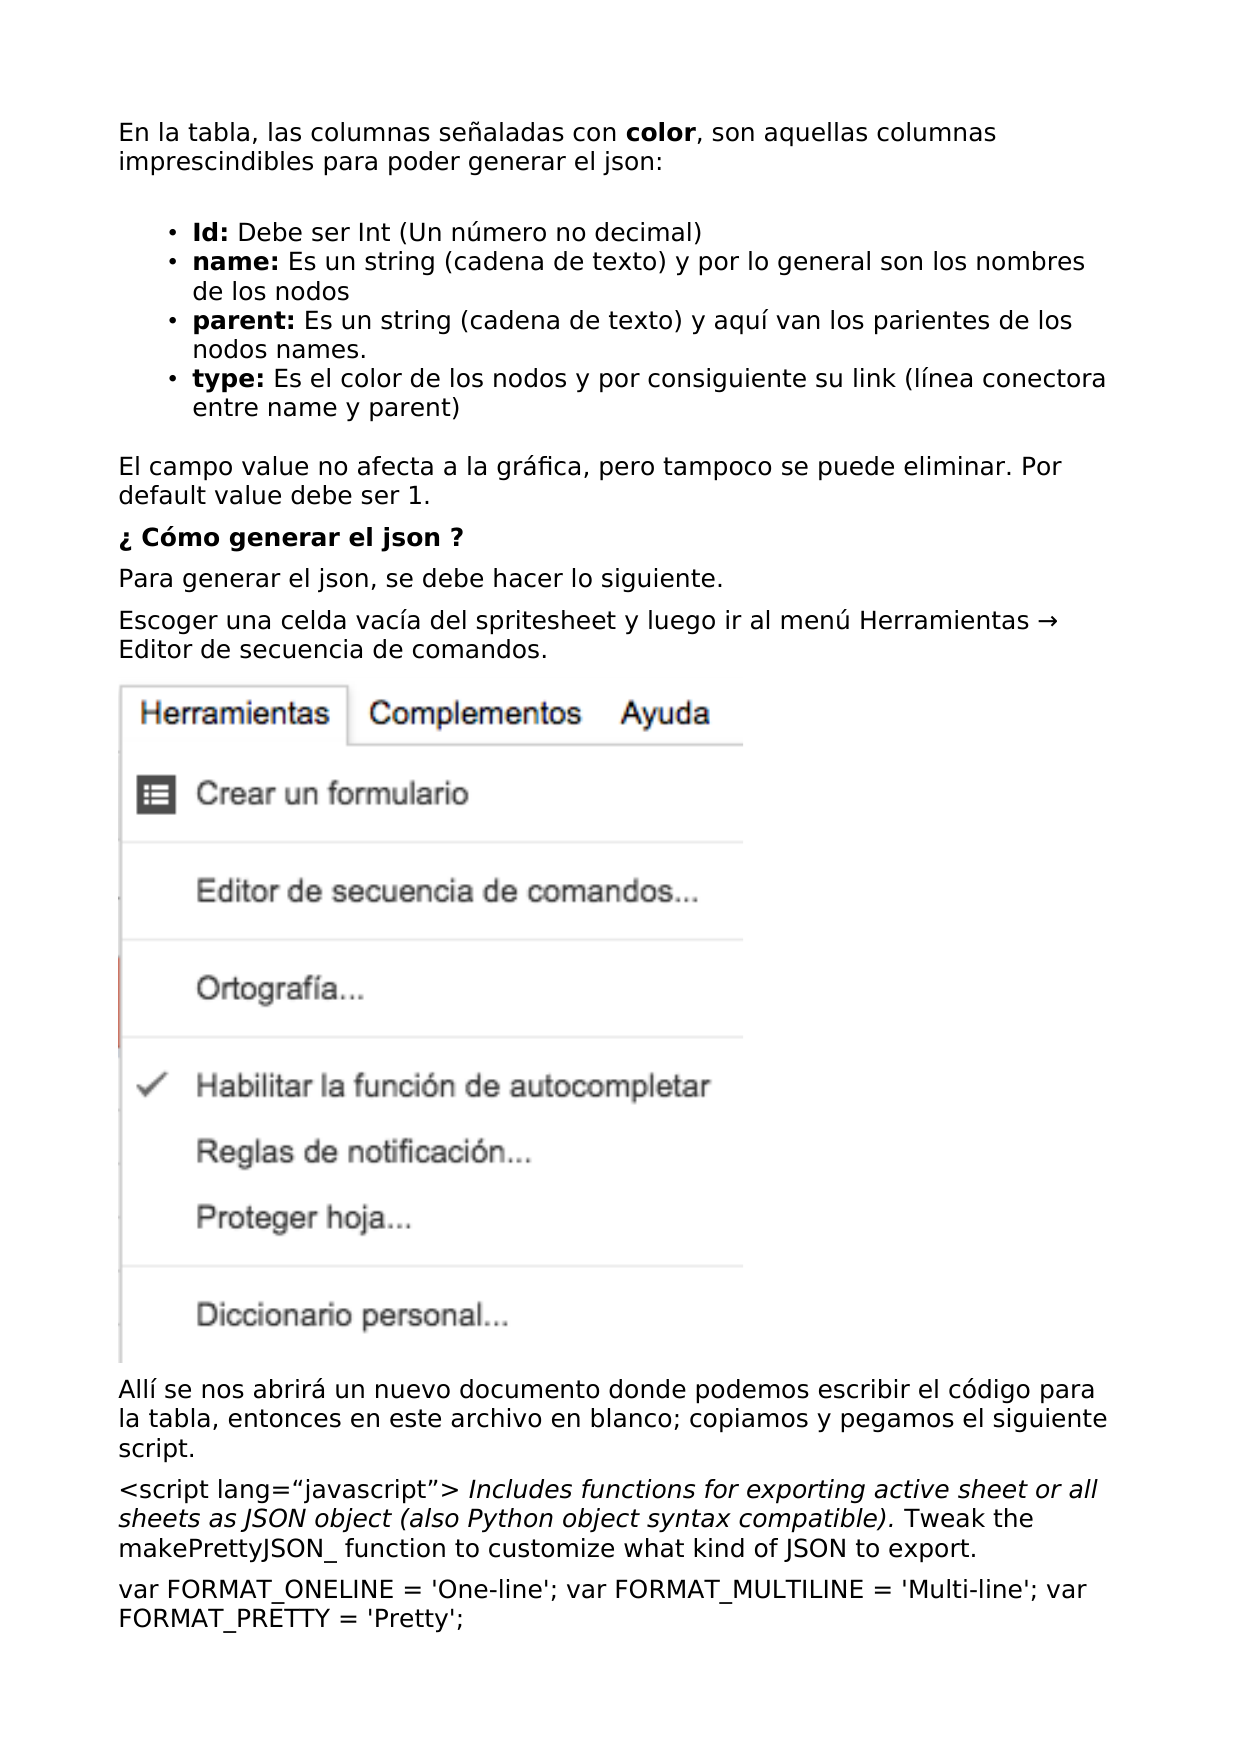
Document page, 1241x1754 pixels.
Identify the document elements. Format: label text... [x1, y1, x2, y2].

text ¿ Cómo generar el json ? [118, 523, 1122, 552]
text En la tabla, las columnas señaladas con color, son aquellas columnas imprescindibles para poder generar el json: [118, 118, 1122, 176]
text var FORMAT_ONELINE = 'One-line'; var FORMAT_MULTILINE = 'Multi-line'; var FORMAT_PRETTY = 'Pretty'; [118, 1575, 1122, 1634]
text Para generar el json, se debe hacer lo siguiente. [118, 564, 1122, 594]
list name: Es un string (cadena de texto) y por lo general son los nombres de los nodos [177, 248, 1122, 306]
text El campo value no afecta a la gráfica, pero tampoco se puede eliminar. Por default value debe ser 1. [118, 452, 1122, 510]
list type: Es el color de los nodos y por consiguiente su link (línea conectora entre name y parent) [177, 364, 1122, 423]
list parent: Es un string (cadena de texto) y aquí van los parientes de los nodos names. [177, 306, 1122, 364]
list Id: Debe ser Int (Un número no decimal) [177, 218, 1122, 248]
text Escoger una celda vacía del spritesheet y luego ir al menú Herramientas → Editor de secuencia de comandos. [118, 606, 1122, 664]
text <script lang=“javascript”> Includes functions for exporting active sheet or all sheets as JSON object (also Python object syntax compatible). Tweak the makePrettyJSON_ function to customize what kind of JSON to export. [118, 1475, 1122, 1563]
text Allí se nos abrirá un nuevo documento donde podemos escribir el código para la tabla, entonces en este archivo en blanco; copiamos y pegamos el siguiente script. [118, 1375, 1122, 1463]
picture [118, 677, 744, 1363]
